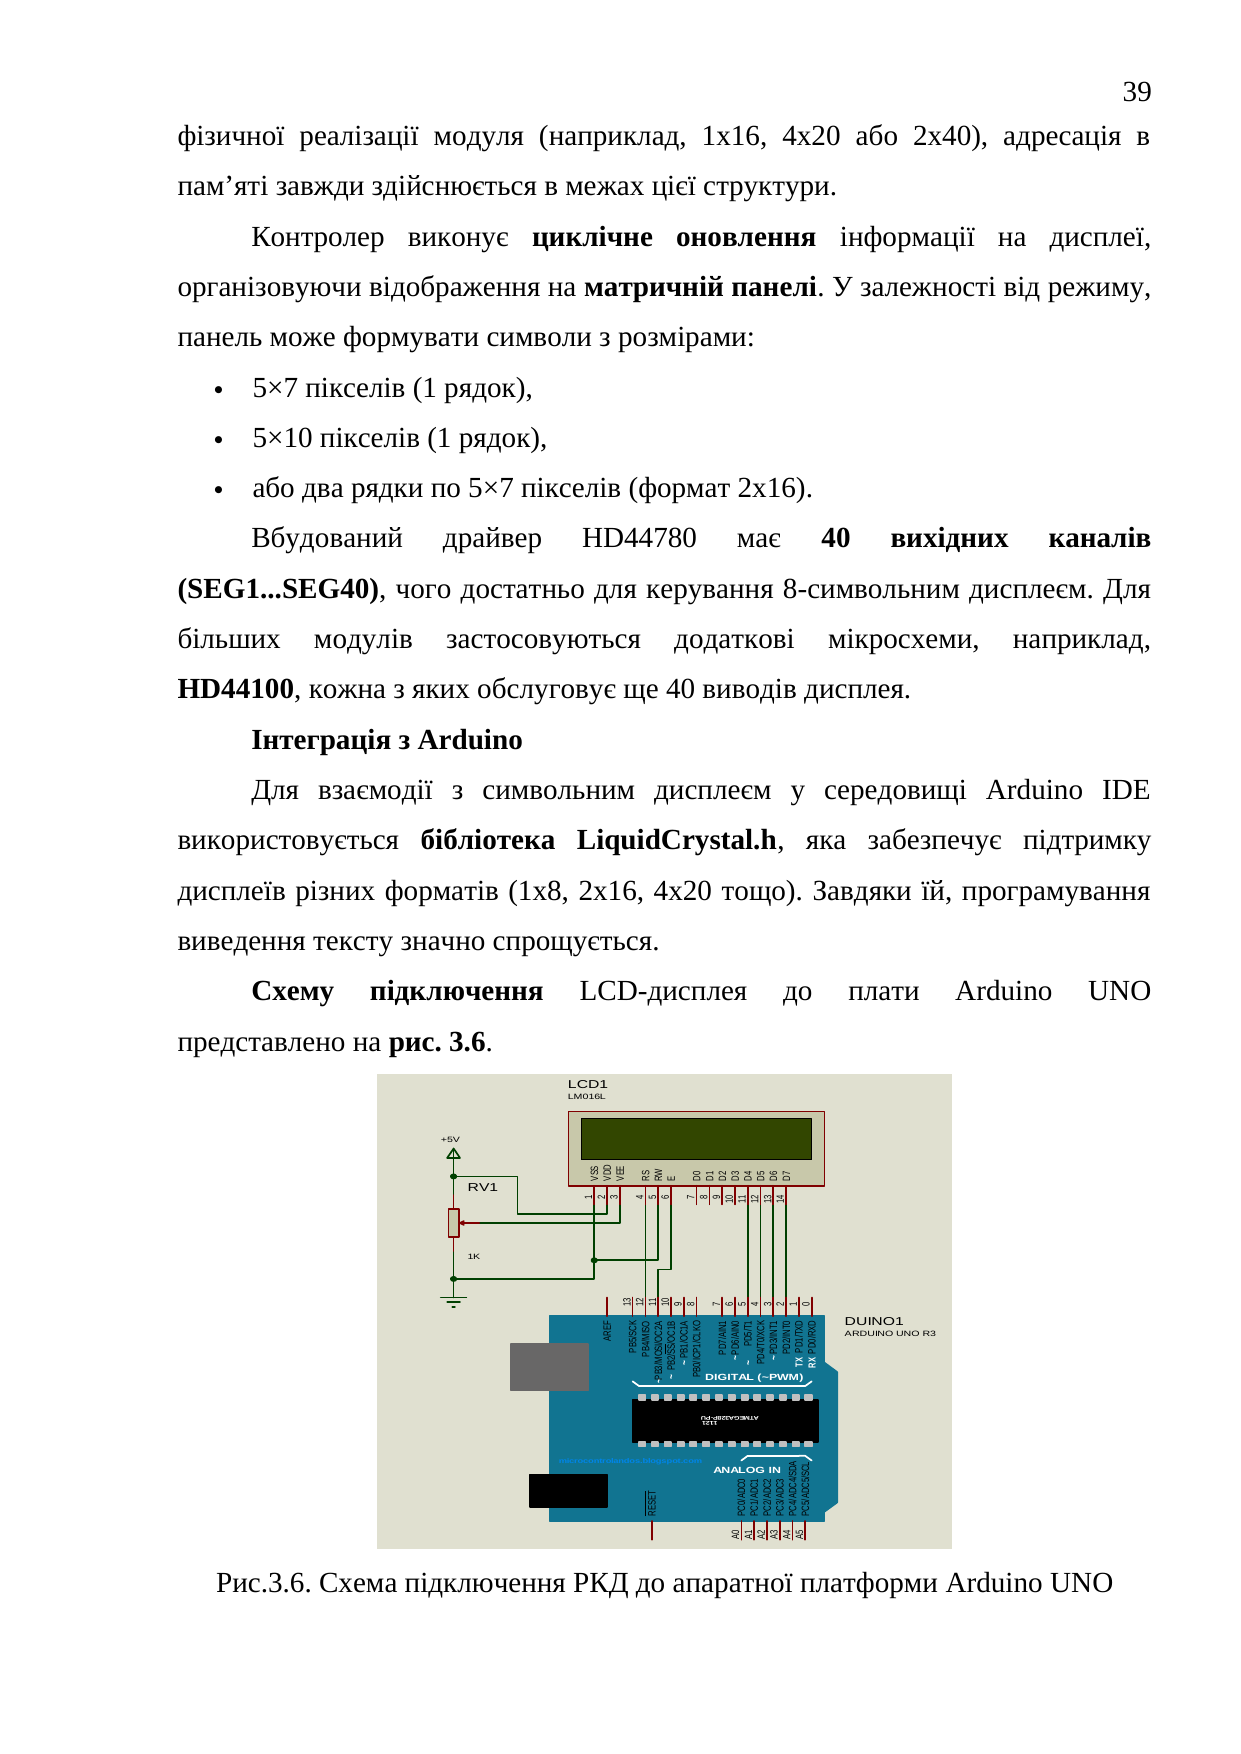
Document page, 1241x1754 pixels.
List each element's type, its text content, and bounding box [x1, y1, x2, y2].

text Схему підключення LCD-дисплея до плати Arduino UNO представлено на рис. 3.6. [177, 973, 1152, 1057]
list або два рядки по 5×7 пікселів (формат 2x16). [215, 470, 1152, 504]
list 5×7 пікселів (1 рядок), [215, 370, 1152, 403]
text Для взаємодії з символьним дисплеєм у середовищі Arduino IDE використовується бібліотека LiquidCrystal.h, яка забезпечує підтримку дисплеїв різних форматів (1x8, 2x16, 4x20 тощо). Завдяки їй, програмування виведення тексту значно спрощується. [177, 772, 1152, 957]
text фізичної реалізації модуля (наприклад, 1x16, 4x20 або 2x40), адресація в пам’яті завжди здійснюється в межах цієї структури. [177, 118, 1152, 202]
text Вбудований драйвер HD44780 має 40 вихідних каналів (SEG1...SEG40), чого достатньо для керування 8-символьним дисплеєм. Для більших модулів застосовуються додаткові мікросхеми, наприклад, HD44100, кожна з яких обслуговує ще 40 виводів дисплея. [177, 521, 1152, 705]
text Контролер виконує циклічне оновлення інформації на дисплеї, організовуючи відображення на матричній панелі. У залежності від режиму, панель може формувати символи з розмірами: [177, 219, 1152, 353]
text Інтеграція з Arduino [177, 722, 1152, 755]
text Рис.3.6. Схема підключення РКД до апаратної платформи Arduino UNO [177, 1565, 1152, 1599]
list 5×10 пікселів (1 рядок), [215, 420, 1152, 453]
